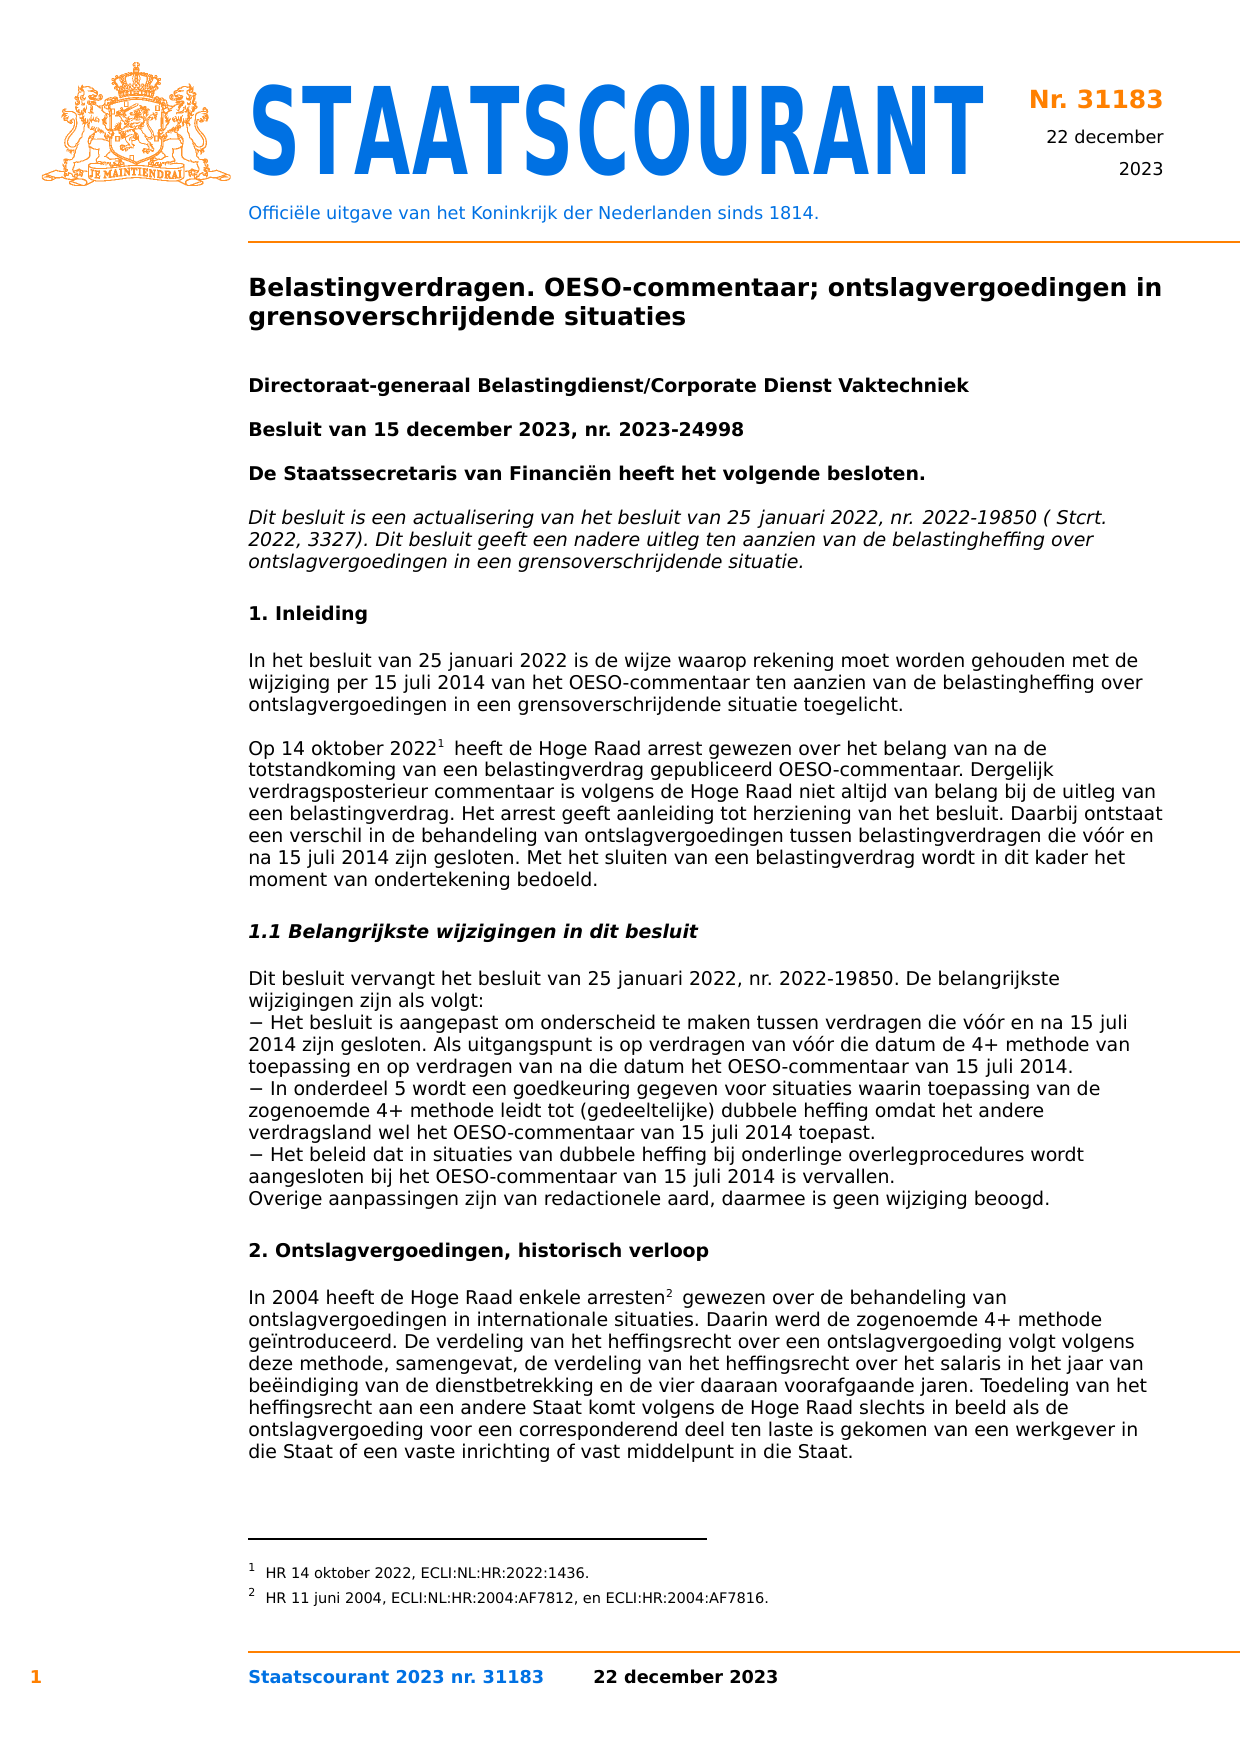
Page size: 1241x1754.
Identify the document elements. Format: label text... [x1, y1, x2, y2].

table_cell 2023 [998, 153, 1240, 203]
table_header Nr. 31183 [998, 62, 1240, 121]
text Op 14 oktober 2022 heeft de Hoge Raad arrest gewezen over het belang van na de totstandkoming van een belastingverdrag gepubliceerd OESO-commentaar. Dergelijk verdragsposterieur commentaar is volgens de Hoge Raad niet altijd van belang bij de uitleg van een belastingverdrag. Het arrest geeft aanleiding tot herziening van het besluit. Daarbij ontstaat een verschil in de behandeling van ontslagvergoedingen tussen belastingverdragen die vóór en na 15 juli 2014 zijn gesloten. Met het sluiten van een belastingverdrag wordt in dit kader het moment van ondertekening bedoeld. [248, 737, 1163, 891]
subtitle Belastingverdragen. OESO-commentaar; ontslagvergoedingen in grensoverschrijdende situaties [248, 273, 1163, 331]
subtitle 1.1 Belangrijkste wijzigingen in dit besluit [248, 921, 1163, 943]
picture [41, 62, 231, 186]
text Directoraat-generaal Belastingdienst/Corporate Dienst Vaktechniek [248, 375, 1163, 397]
table_header STAATSCOURANT [248, 62, 998, 203]
text − In onderdeel 5 wordt een goedkeuring gegeven voor situaties waarin toepassing van de zogenoemde 4+ methode leidt tot (gedeeltelijke) dubbele heffing omdat het andere verdragsland wel het OESO-commentaar van 15 juli 2014 toepast. [248, 1078, 1163, 1144]
text HR 11 juni 2004, ECLI:NL:HR:2004:AF7812, en ECLI:HR:2004:AF7816. [248, 1586, 1163, 1608]
text Overige aanpassingen zijn van redactionele aard, daarmee is geen wijziging beoogd. [248, 1188, 1163, 1210]
subtitle 1. Inleiding [248, 603, 1163, 624]
text In het besluit van 25 januari 2022 is de wijze waarop rekening moet worden gehouden met de wijziging per 15 juli 2014 van het OESO-commentaar ten aanzien van de belastingheffing over ontslagvergoedingen in een grensoverschrijdende situatie toegelicht. [248, 649, 1163, 716]
text De Staatssecretaris van Financiën heeft het volgende besloten. [248, 463, 1163, 485]
text − Het beleid dat in situaties van dubbele heffing bij onderlinge overlegprocedures wordt aangesloten bij het OESO-commentaar van 15 juli 2014 is vervallen. [248, 1144, 1163, 1188]
text In 2004 heeft de Hoge Raad enkele arresten gewezen over de behandeling van ontslagvergoedingen in internationale situaties. Daarin werd de zogenoemde 4+ methode geïntroduceerd. De verdeling van het heffingsrecht over een ontslagvergoeding volgt volgens deze methode, samengevat, de verdeling van het heffingsrecht over het salaris in het jaar van beëindiging van de dienstbetrekking en de vier daaraan voorafgaande jaren. Toedeling van het heffingsrecht aan een andere Staat komt volgens de Hoge Raad slechts in beeld als de ontslagvergoeding voor een corresponderend deel ten laste is gekomen van een werkgever in die Staat of een vaste inrichting of vast middelpunt in die Staat. [248, 1287, 1163, 1463]
text − Het besluit is aangepast om onderscheid te maken tussen verdragen die vóór en na 15 juli 2014 zijn gesloten. Als uitgangspunt is op verdragen van vóór die datum de 4+ methode van toepassing en op verdragen van na die datum het OESO-commentaar van 15 juli 2014. [248, 1012, 1163, 1078]
table_cell 22 december [998, 121, 1240, 153]
table_cell Officiële uitgave van het Koninkrijk der Nederlanden sinds 1814. [248, 203, 1240, 241]
text Dit besluit is een actualisering van het besluit van 25 januari 2022, nr. 2022-19850 ( Stcrt. 2022, 3327). Dit besluit geeft een nadere uitleg ten aanzien van de belastingheffing over ontslagvergoedingen in een grensoverschrijdende situatie. [248, 507, 1163, 573]
subtitle 2. Ontslagvergoedingen, historisch verloop [248, 1240, 1163, 1262]
text HR 14 oktober 2022, ECLI:NL:HR:2022:1436. [248, 1561, 1163, 1583]
table_header [25, 62, 248, 241]
text Besluit van 15 december 2023, nr. 2023-24998 [248, 419, 1163, 441]
text Dit besluit vervangt het besluit van 25 januari 2022, nr. 2022-19850. De belangrijkste wijzigingen zijn als volgt: [248, 968, 1163, 1012]
